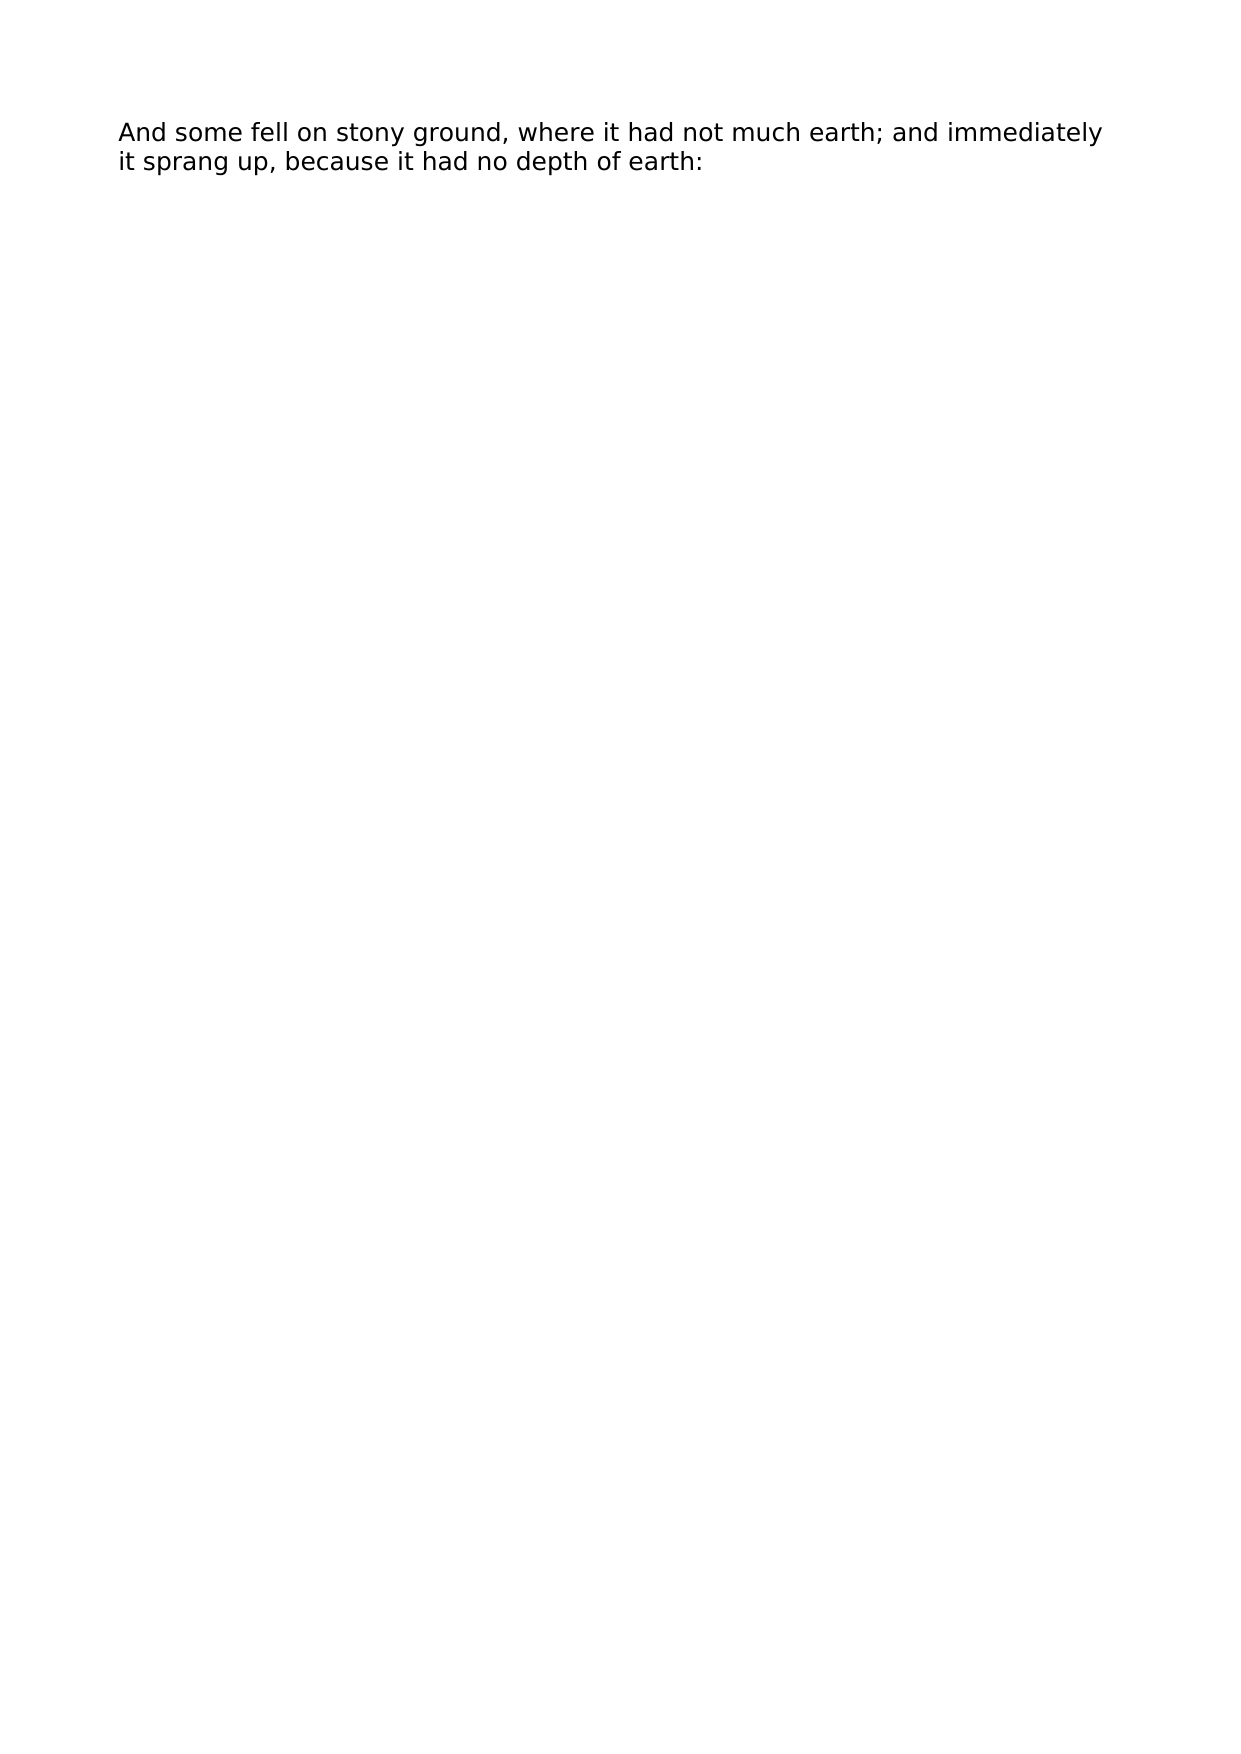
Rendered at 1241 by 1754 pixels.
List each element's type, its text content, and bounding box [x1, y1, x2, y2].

text And some fell on stony ground, where it had not much earth; and immediately it sprang up, because it had no depth of earth: [118, 118, 1122, 176]
